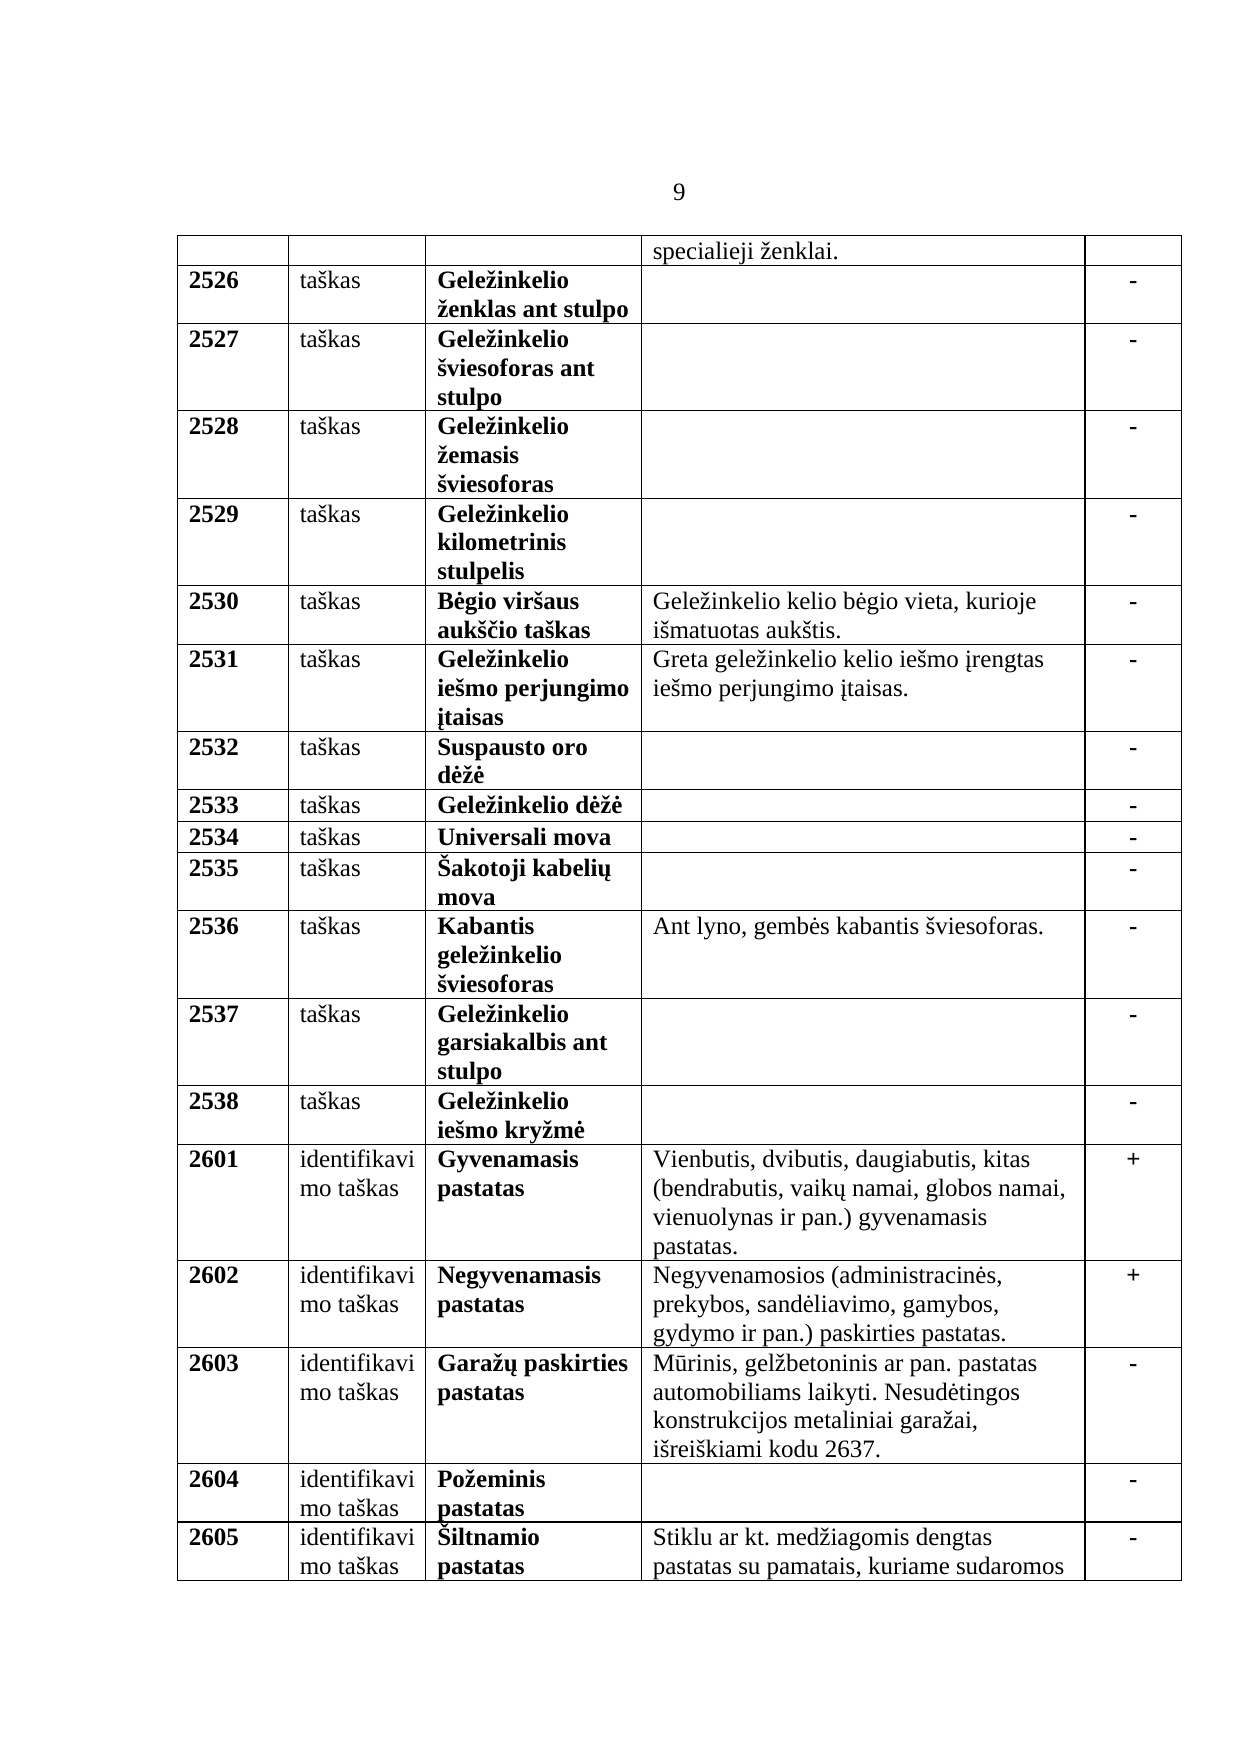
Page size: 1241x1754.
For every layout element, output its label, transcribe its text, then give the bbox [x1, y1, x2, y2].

table_cell 2604 [178, 1464, 288, 1521]
table_cell Geležinkelio kelio bėgio vieta, kurioje išmatuotas aukštis. [642, 586, 1084, 643]
table_cell 2536 [178, 911, 288, 998]
table_cell [642, 822, 1084, 852]
table_cell taškas [289, 732, 425, 789]
table_cell [642, 1464, 1084, 1521]
table_cell Geležinkelio iešmo perjungimo įtaisas [426, 645, 641, 731]
table_cell - [1086, 411, 1181, 498]
table_cell taškas [289, 790, 425, 821]
table_cell 2602 [178, 1261, 288, 1347]
table_cell [178, 236, 288, 264]
table_cell - [1086, 236, 1181, 264]
table_cell - [1086, 790, 1181, 821]
table_cell Garažų paskirties pastatas [426, 1348, 641, 1463]
table_cell taškas [289, 411, 425, 498]
table_cell + [1086, 1261, 1181, 1347]
table_cell 2533 [178, 790, 288, 821]
table_cell taškas [289, 324, 425, 410]
table_cell [642, 1086, 1084, 1143]
table_cell - [1086, 999, 1181, 1085]
table_cell Šiltnamio pastatas [426, 1523, 641, 1580]
table_cell 2528 [178, 411, 288, 498]
table_cell taškas [289, 853, 425, 910]
table_cell taškas [289, 586, 425, 643]
table_cell [642, 324, 1084, 410]
table_cell - [1086, 732, 1181, 789]
table_cell Geležinkelio dėžė [426, 790, 641, 821]
table_cell taškas [289, 999, 425, 1085]
table_cell - [1086, 1086, 1181, 1143]
table_cell - [1086, 911, 1181, 998]
table_cell [642, 732, 1084, 789]
table_cell Negyvenamosios (administracinės, prekybos, sandėliavimo, gamybos, gydymo ir pan.) paskirties pastatas. [642, 1261, 1084, 1347]
table_cell - [1086, 499, 1181, 585]
table_cell 2530 [178, 586, 288, 643]
table_cell Universali mova [426, 822, 641, 852]
table_cell taškas [289, 499, 425, 585]
table_cell 2531 [178, 645, 288, 731]
table_cell 2526 [178, 266, 288, 323]
table_cell identifikavimo taškas [289, 1523, 425, 1580]
table_cell Geležinkelio kilometrinis stulpelis [426, 499, 641, 585]
table_cell - [1086, 1464, 1181, 1521]
table_cell 2538 [178, 1086, 288, 1143]
table_cell - [1086, 853, 1181, 910]
table_cell Kabantis geležinkelio šviesoforas [426, 911, 641, 998]
table_cell specialieji ženklai. [642, 236, 1084, 264]
table_cell identifikavimo taškas [289, 1261, 425, 1347]
table_cell [642, 499, 1084, 585]
table_cell taškas [289, 822, 425, 852]
table_cell taškas [289, 645, 425, 731]
table_cell 2529 [178, 499, 288, 585]
table_cell - [1086, 586, 1181, 643]
table_cell Ant lyno, gembės kabantis šviesoforas. [642, 911, 1084, 998]
table_cell [642, 999, 1084, 1085]
table_cell Geležinkelio garsiakalbis ant stulpo [426, 999, 641, 1085]
table_cell 2534 [178, 822, 288, 852]
table_cell Vienbutis, dvibutis, daugiabutis, kitas (bendrabutis, vaikų namai, globos namai, vienuolynas ir pan.) gyvenamasis pastatas. [642, 1145, 1084, 1259]
table_cell [642, 790, 1084, 821]
table_cell + [1086, 1145, 1181, 1259]
table_cell - [1086, 822, 1181, 852]
table_cell - [1086, 1348, 1181, 1463]
table_cell taškas [289, 1086, 425, 1143]
table_cell Greta geležinkelio kelio iešmo įrengtas iešmo perjungimo įtaisas. [642, 645, 1084, 731]
table_cell [642, 853, 1084, 910]
table_cell Geležinkelio iešmo kryžmė [426, 1086, 641, 1143]
table_cell - [1086, 324, 1181, 410]
table_cell [426, 236, 641, 264]
table_cell 2605 [178, 1523, 288, 1580]
table_cell identifikavimo taškas [289, 1348, 425, 1463]
table_cell taškas [289, 266, 425, 323]
table_cell 2527 [178, 324, 288, 410]
table_cell Mūrinis, gelžbetoninis ar pan. pastatas automobiliams laikyti. Nesudėtingos konstrukcijos metaliniai garažai, išreiškiami kodu 2637. [642, 1348, 1084, 1463]
table_cell Geležinkelio žemasis šviesoforas [426, 411, 641, 498]
table_cell Geležinkelio ženklas ant stulpo [426, 266, 641, 323]
table_cell [642, 411, 1084, 498]
table_cell 2601 [178, 1145, 288, 1259]
table_cell - [1086, 266, 1181, 323]
table_cell Šakotoji kabelių mova [426, 853, 641, 910]
table_cell identifikavimo taškas [289, 1464, 425, 1521]
table_cell - [1086, 1523, 1181, 1580]
table_cell identifikavimo taškas [289, 1145, 425, 1259]
table_cell Stiklu ar kt. medžiagomis dengtas pastatas su pamatais, kuriame sudaromos [642, 1523, 1084, 1580]
table_cell 2537 [178, 999, 288, 1085]
table_cell Bėgio viršaus aukščio taškas [426, 586, 641, 643]
table_cell Požeminis pastatas [426, 1464, 641, 1521]
table_cell - [1086, 645, 1181, 731]
table_cell [642, 266, 1084, 323]
table_cell Negyvenamasis pastatas [426, 1261, 641, 1347]
table_cell taškas [289, 911, 425, 998]
table_cell 2603 [178, 1348, 288, 1463]
table_cell Gyvenamasis pastatas [426, 1145, 641, 1259]
table_cell 2535 [178, 853, 288, 910]
table_cell Geležinkelio šviesoforas ant stulpo [426, 324, 641, 410]
table_cell [289, 236, 425, 264]
table_cell Suspausto oro dėžė [426, 732, 641, 789]
table_cell 2532 [178, 732, 288, 789]
